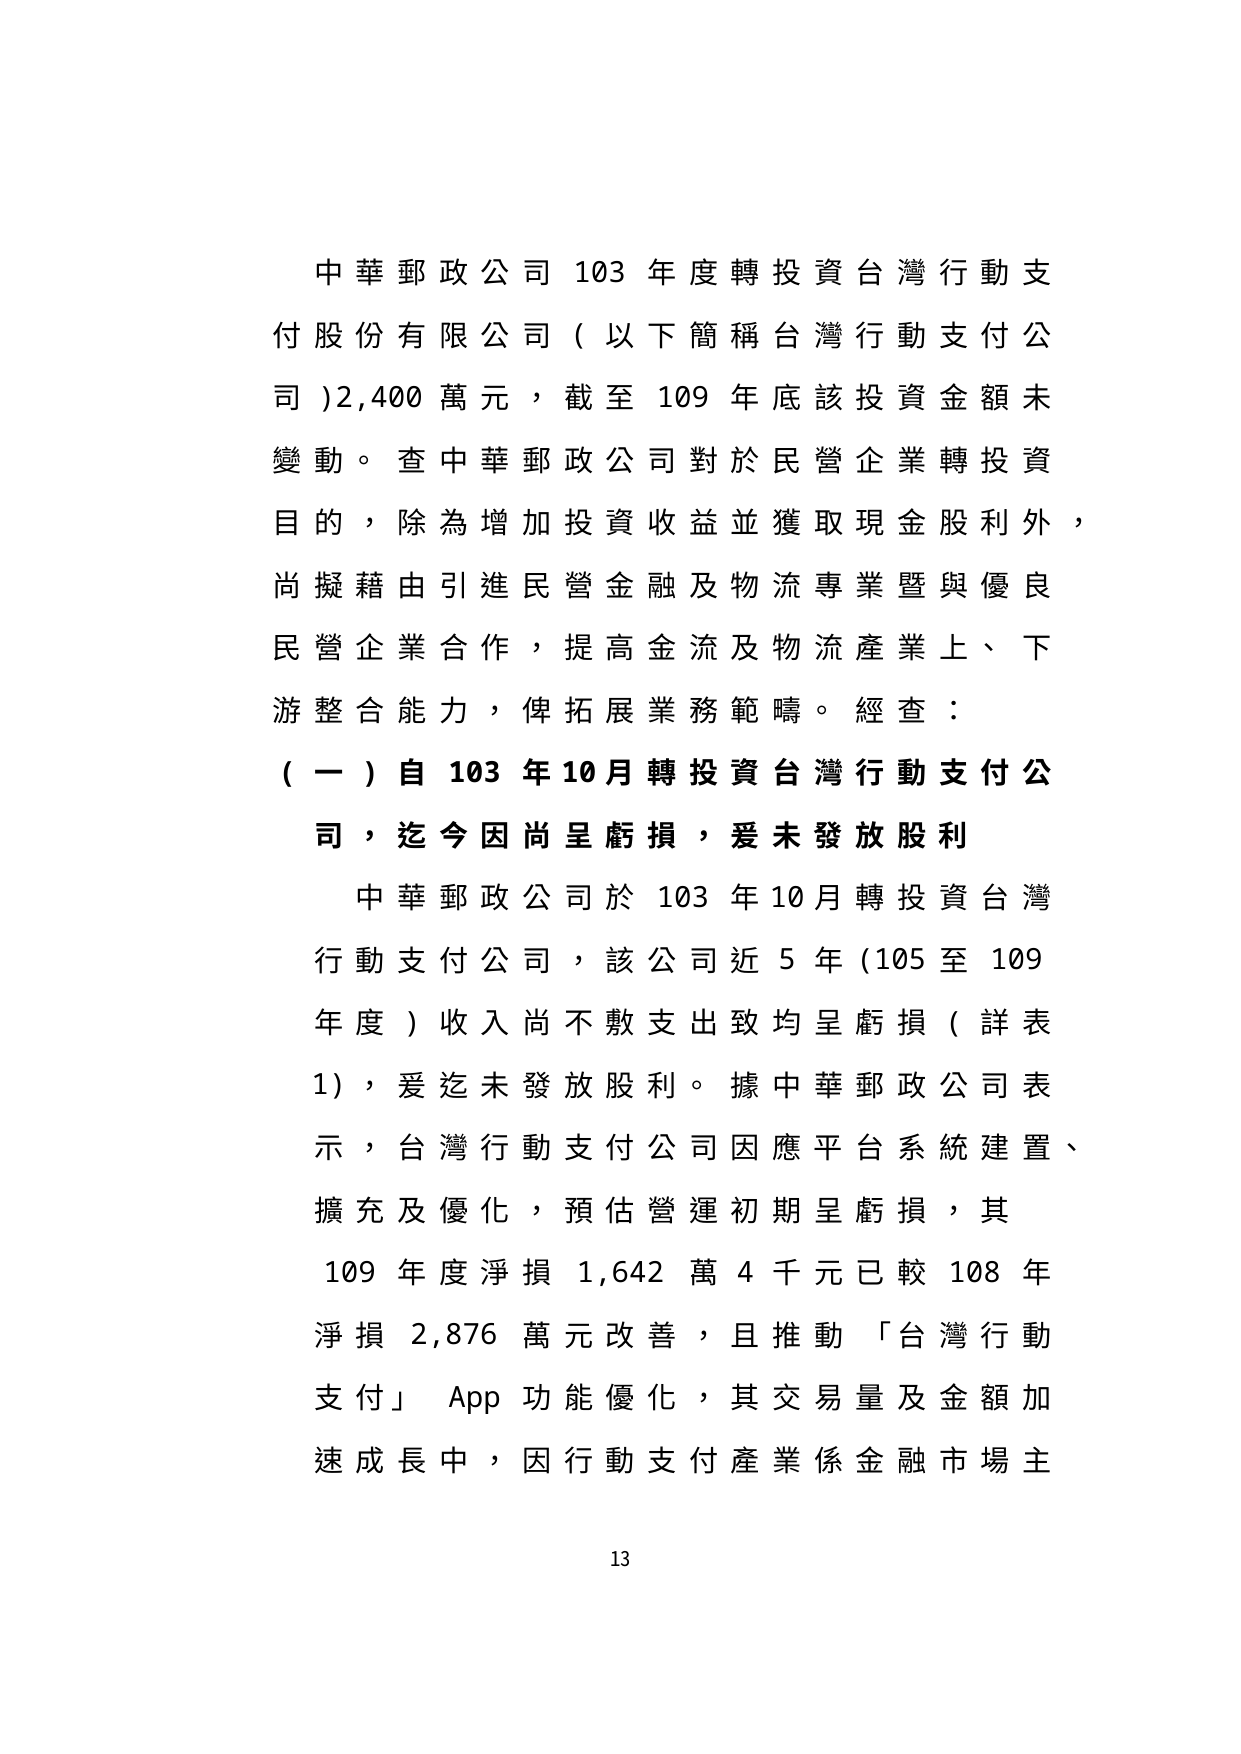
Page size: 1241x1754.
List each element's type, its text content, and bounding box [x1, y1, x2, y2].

text (一)自103年10月轉投資台灣行動支付公司，迄今因尚呈虧損，爰未發放股利 [242, 729, 1058, 854]
text 中華郵政公司於103年10月轉投資台灣行動支付公司，該公司近5年(105至109年度)收入尚不敷支出致均呈虧損(詳表1)，爰迄未發放股利。據中華郵政公司表示，台灣行動支付公司因應平台系統建置、擴充及優化，預估營運初期呈虧損，其109年度淨損1,642萬4千元已較108年淨損2,876萬元改善，且推動「台灣行動支付」App功能優化，其交易量及金額加速成長中，因行動支付產業係金融市場主流，未來營運發展可期。 [271, 854, 1058, 1479]
text 中華郵政公司103年度轉投資台灣行動支付股份有限公司(以下簡稱台灣行動支付公司)2,400萬元，截至109年底該投資金額未變動。查中華郵政公司對於民營企業轉投資目的，除為增加投資收益並獲取現金股利外，尚擬藉由引進民營金融及物流專業暨與優良民營企業合作，提高金流及物流產業上、下游整合能力，俾拓展業務範疇。經查： [242, 229, 1058, 729]
